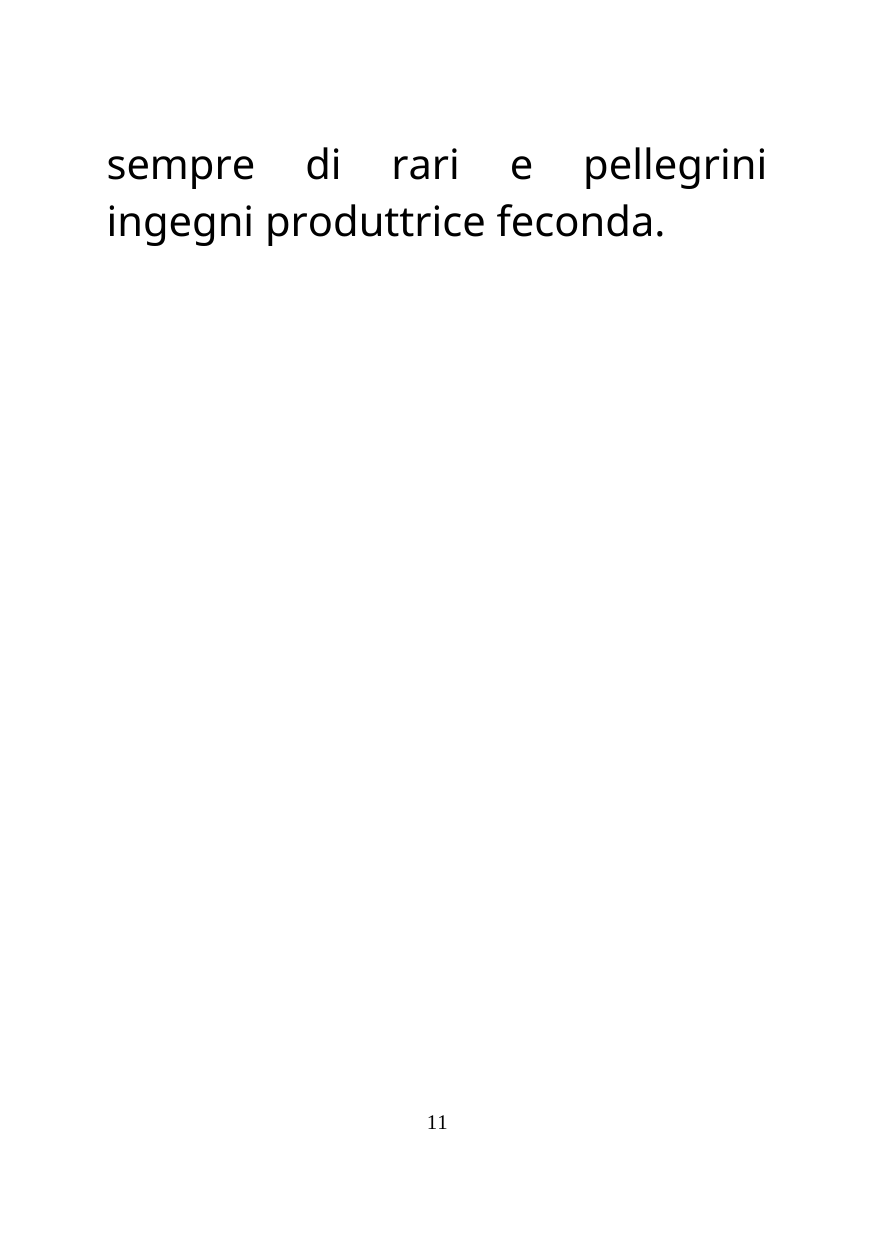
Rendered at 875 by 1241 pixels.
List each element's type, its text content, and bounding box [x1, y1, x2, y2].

text sempre di rari e pellegrini ingegni produttrice feconda. [106, 135, 768, 248]
